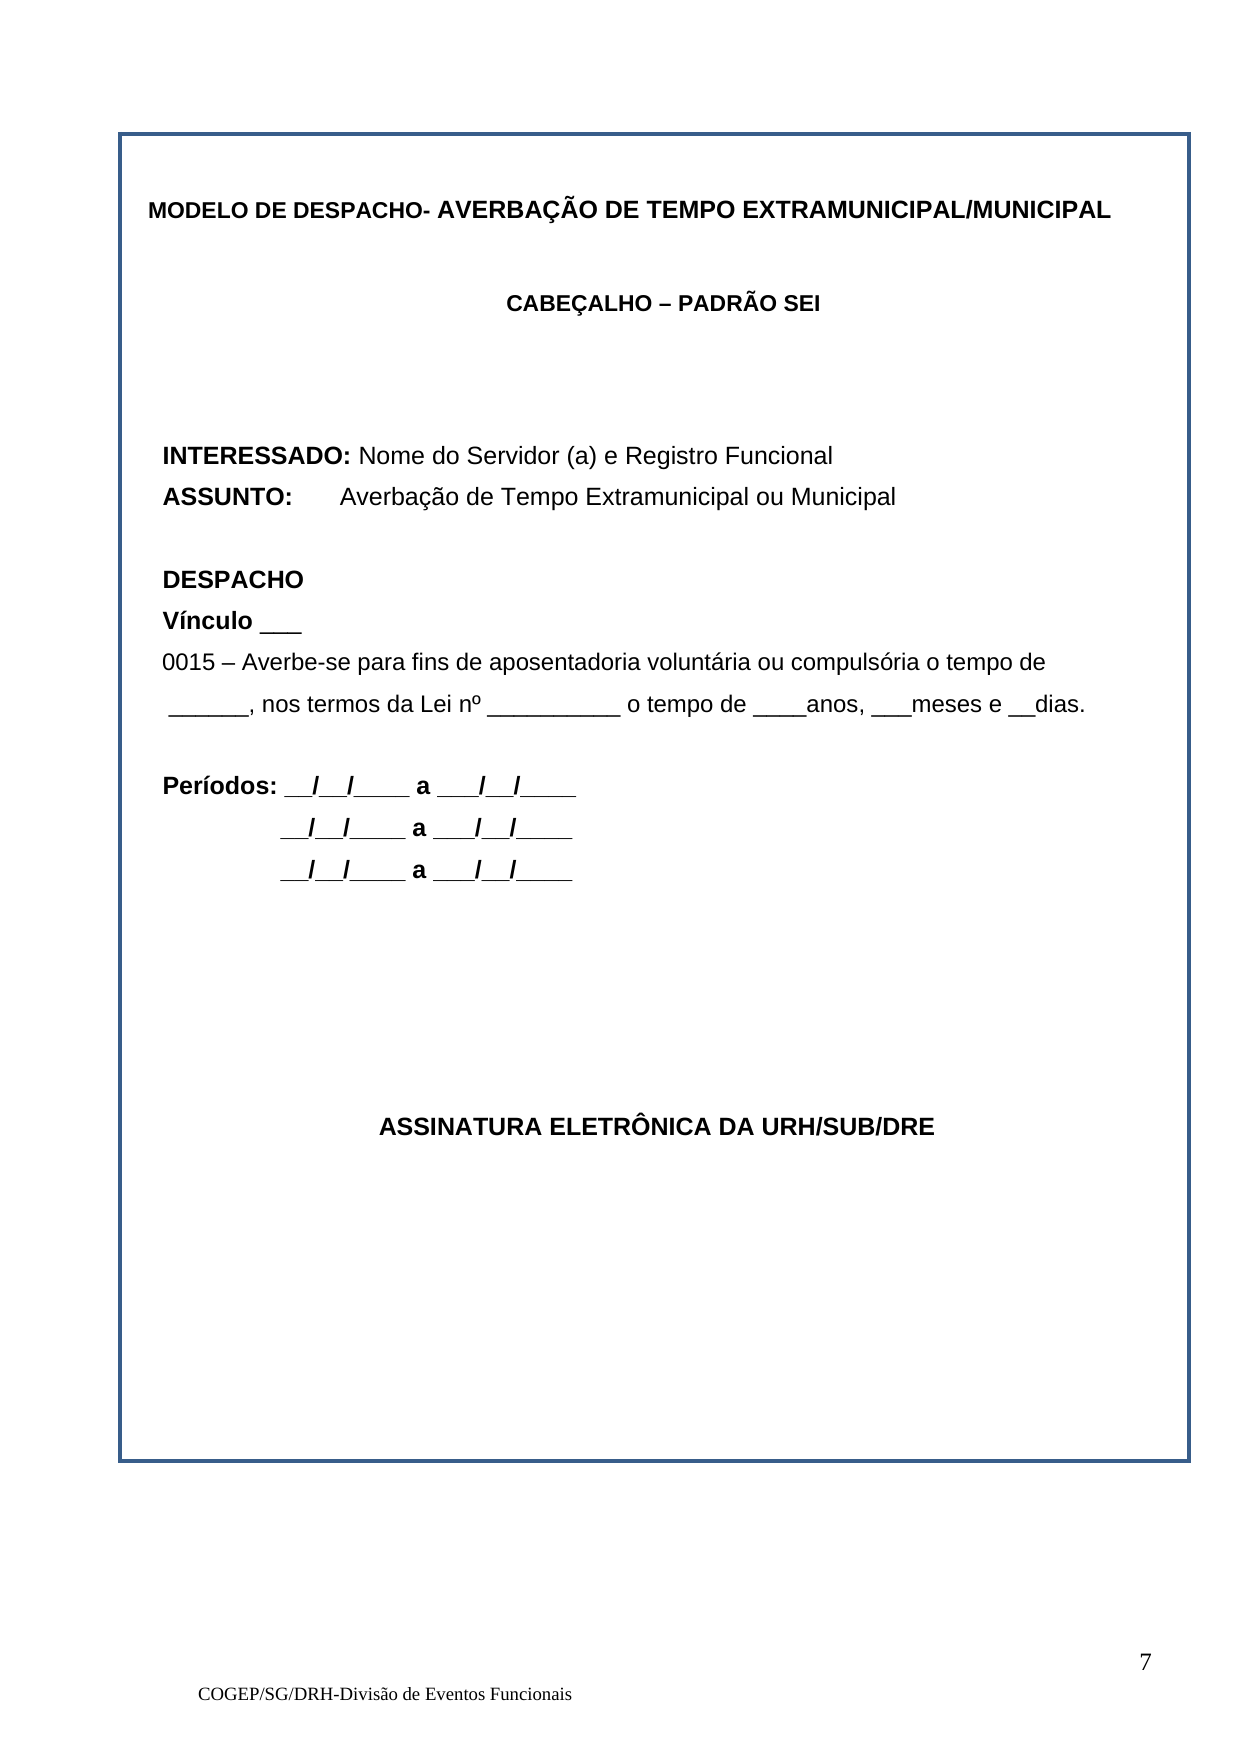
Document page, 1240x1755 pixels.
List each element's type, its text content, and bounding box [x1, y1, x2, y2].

text Vínculo ___ [162, 606, 1151, 635]
text Períodos: __/__/____ a ___/__/____ [148, 771, 576, 800]
text __/__/____ a ___/__/____ [148, 812, 572, 841]
text CABEÇALHO – PADRÃO SEI [148, 290, 1178, 317]
text DESPACHO [162, 565, 1151, 593]
text COGEP/SG/DRH-Divisão de Eventos Funcionais [198, 1683, 1151, 1704]
text 0015 – Averbe-se para fins de aposentadoria voluntária ou compulsória o tempo de ______, nos termos da Lei nº __________ o tempo de ____anos, ___meses e __dias. [162, 648, 1126, 717]
text MODELO DE DESPACHO- AVERBAÇÃO DE TEMPO EXTRAMUNICIPAL/MUNICIPAL [148, 195, 1151, 223]
text INTERESSADO: Nome do Servidor (a) e Registro Funcional [162, 441, 1151, 469]
text ASSINATURA ELETRÔNICA DA URH/SUB/DRE [148, 1112, 1166, 1141]
text __/__/____ a ___/__/____ [148, 856, 572, 884]
text 7 [148, 1647, 1151, 1676]
text ASSUNTO: Averbação de Tempo Extramunicipal ou Municipal [162, 482, 1151, 511]
